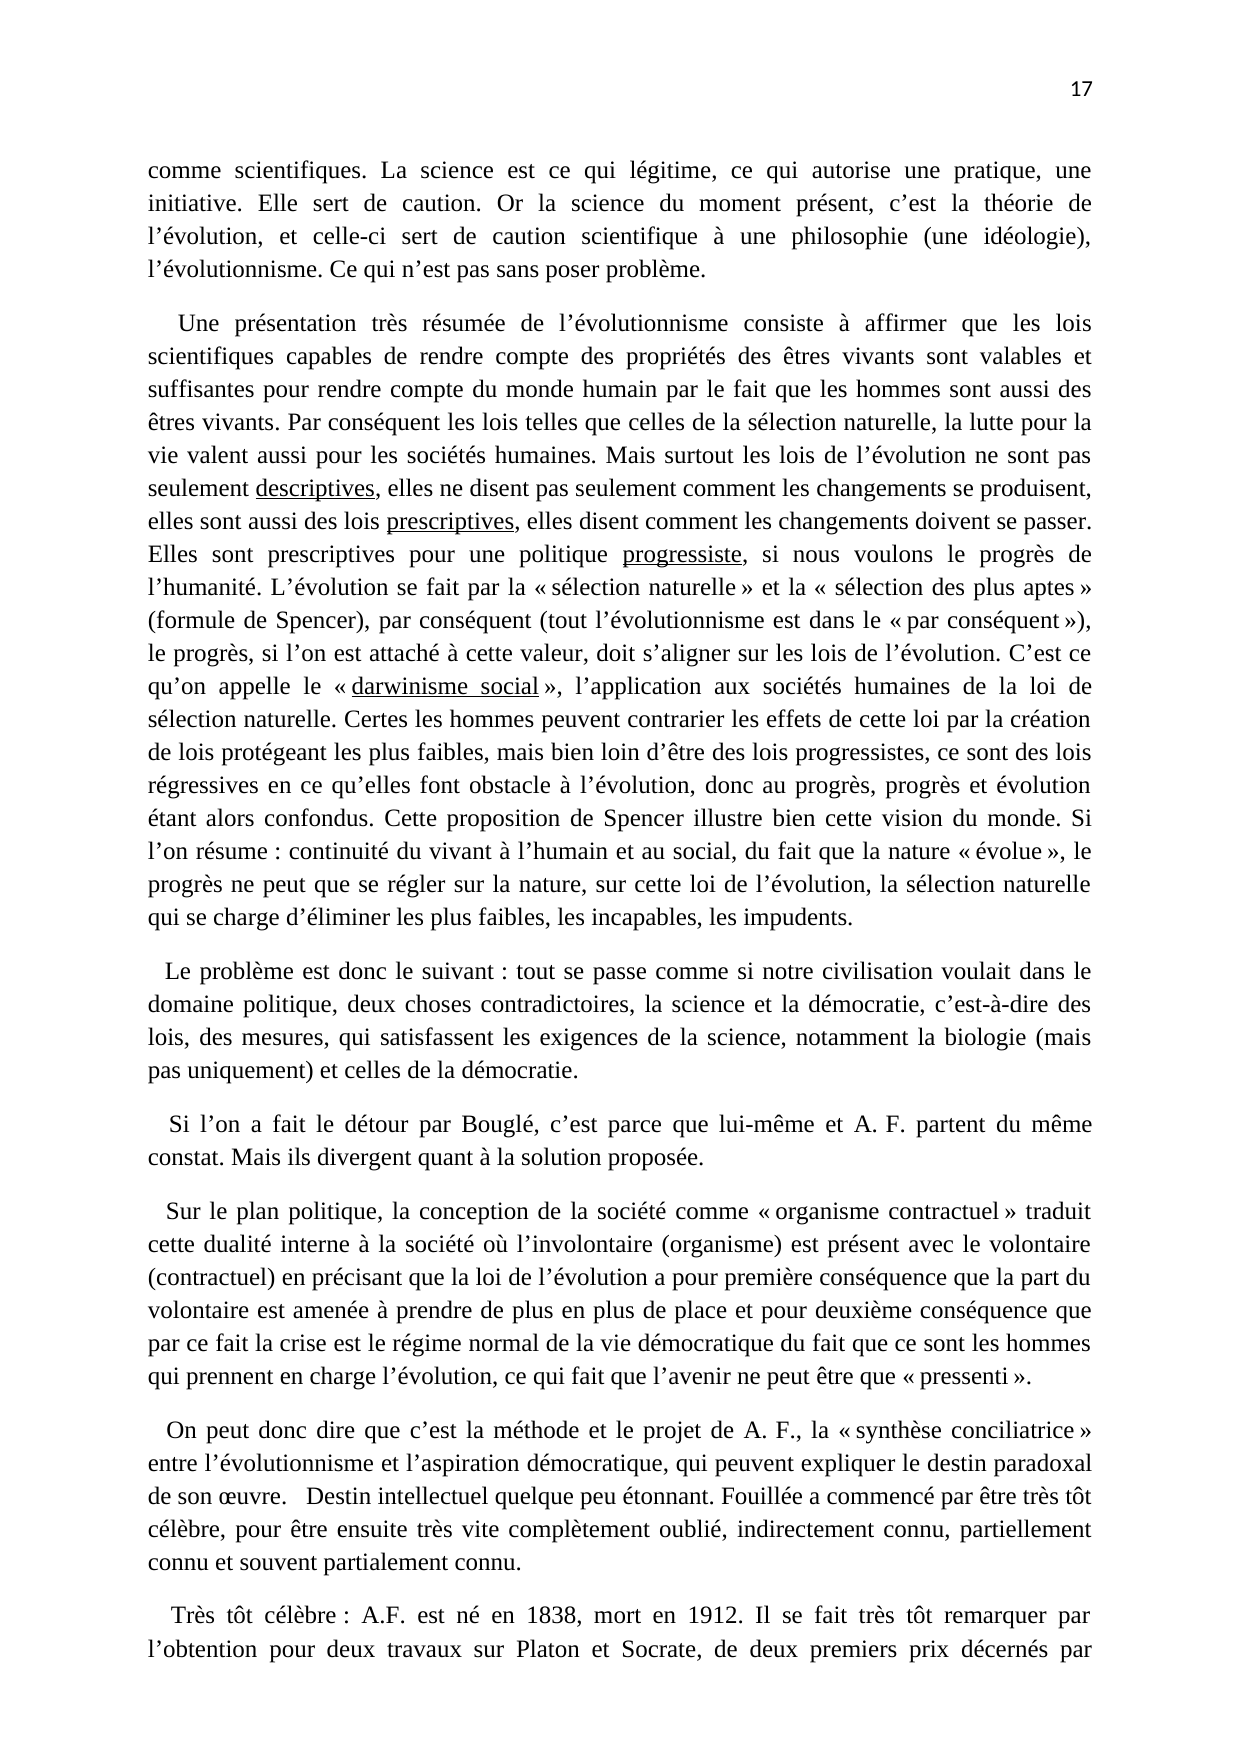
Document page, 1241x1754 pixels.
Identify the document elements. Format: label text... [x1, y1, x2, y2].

text Une présentation très résumée de l’évolutionnisme consiste à affirmer que les lois scientifiques capables de rendre compte des propriétés des êtres vivants sont valables et suffisantes pour rendre compte du monde humain par le fait que les hommes sont aussi des êtres vivants. Par conséquent les lois telles que celles de la sélection naturelle, la lutte pour la vie valent aussi pour les sociétés humaines. Mais surtout les lois de l’évolution ne sont pas seulement descriptives, elles ne disent pas seulement comment les changements se produisent, elles sont aussi des lois prescriptives, elles disent comment les changements doivent se passer. Elles sont prescriptives pour une politique progressiste, si nous voulons le progrès de l’humanité. L’évolution se fait par la « sélection naturelle » et la « sélection des plus aptes » (formule de Spencer), par conséquent (tout l’évolutionnisme est dans le « par conséquent »), le progrès, si l’on est attaché à cette valeur, doit s’aligner sur les lois de l’évolution. C’est ce qu’on appelle le « darwinisme social », l’application aux sociétés humaines de la loi de sélection naturelle. Certes les hommes peuvent contrarier les effets de cette loi par la création de lois protégeant les plus faibles, mais bien loin d’être des lois progressistes, ce sont des lois régressives en ce qu’elles font obstacle à l’évolution, donc au progrès, progrès et évolution étant alors confondus. Cette proposition de Spencer illustre bien cette vision du monde. Si l’on résume : continuité du vivant à l’humain et au social, du fait que la nature « évolue », le progrès ne peut que se régler sur la nature, sur cette loi de l’évolution, la sélection naturelle qui se charge d’éliminer les plus faibles, les incapables, les impudents. [148, 308, 1093, 931]
text comme scientifiques. La science est ce qui légitime, ce qui autorise une pratique, une initiative. Elle sert de caution. Or la science du moment présent, c’est la théorie de l’évolution, et celle-ci sert de caution scientifique à une philosophie (une idéologie), l’évolutionnisme. Ce qui n’est pas sans poser problème. [148, 155, 1093, 283]
text Sur le plan politique, la conception de la société comme « organisme contractuel » traduit cette dualité interne à la société où l’involontaire (organisme) est présent avec le volontaire (contractuel) en précisant que la loi de l’évolution a pour première conséquence que la part du volontaire est amenée à prendre de plus en plus de place et pour deuxième conséquence que par ce fait la crise est le régime normal de la vie démocratique du fait que ce sont les hommes qui prennent en charge l’évolution, ce qui fait que l’avenir ne peut être que « pressenti ». [148, 1196, 1093, 1389]
text Le problème est donc le suivant : tout se passe comme si notre civilisation voulait dans le domaine politique, deux choses contradictoires, la science et la démocratie, c’est-à-dire des lois, des mesures, qui satisfassent les exigences de la science, notamment la biologie (mais pas uniquement) et celles de la démocratie. [148, 956, 1093, 1084]
text On peut donc dire que c’est la méthode et le projet de A. F., la « synthèse conciliatrice » entre l’évolutionnisme et l’aspiration démocratique, qui peuvent expliquer le destin paradoxal de son œuvre. Destin intellectuel quelque peu étonnant. Fouillée a commencé par être très tôt célèbre, pour être ensuite très vite complètement oublié, indirectement connu, partiellement connu et souvent partialement connu. [148, 1415, 1093, 1576]
text Si l’on a fait le détour par Bouglé, c’est parce que lui-même et A. F. partent du même constat. Mais ils divergent quant à la solution proposée. [148, 1109, 1093, 1171]
text Très tôt célèbre : A.F. est né en 1838, mort en 1912. Il se fait très tôt remarquer par l’obtention pour deux travaux sur Platon et Socrate, de deux premiers prix décernés par [148, 1601, 1093, 1662]
